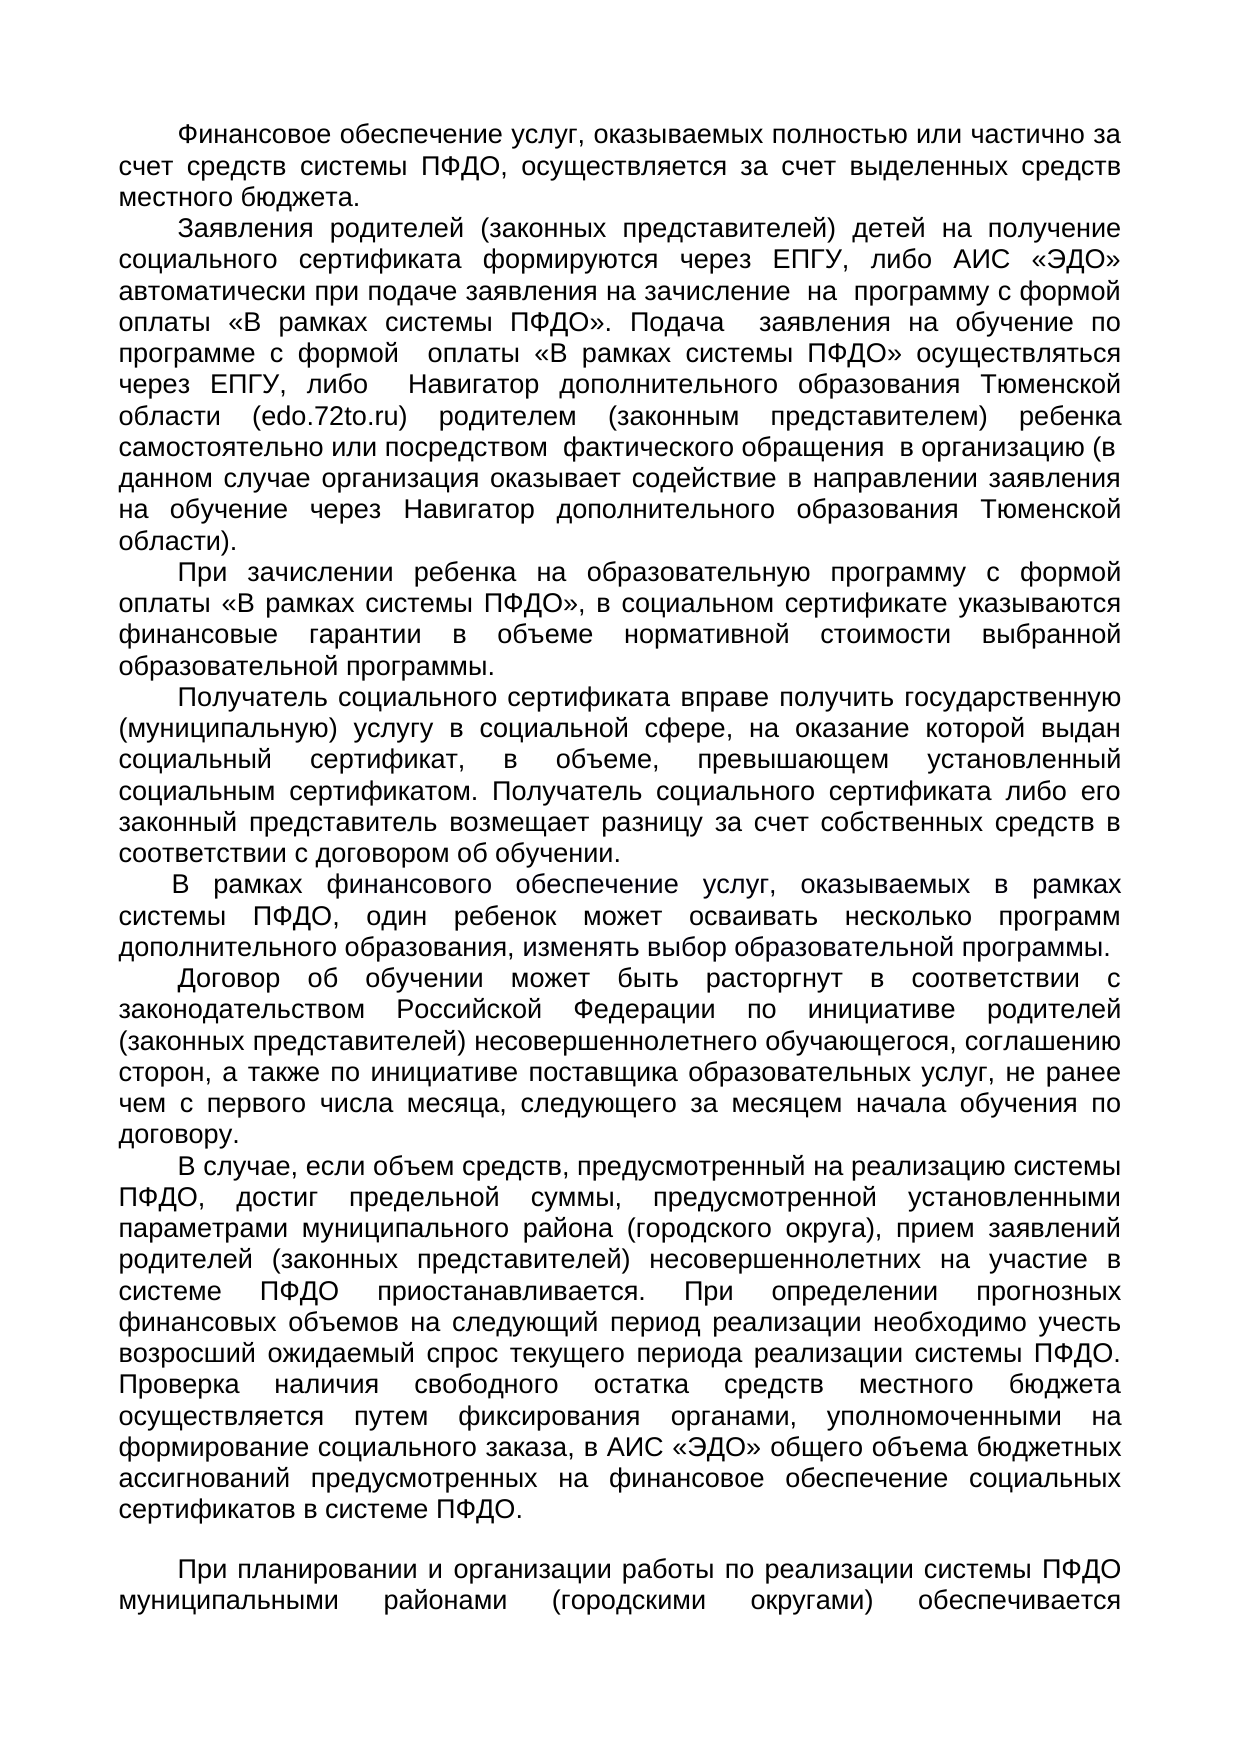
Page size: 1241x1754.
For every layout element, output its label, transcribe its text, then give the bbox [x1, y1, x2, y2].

text Получатель социального сертификата вправе получить государственную (муниципальную) услугу в социальной сфере, на оказание которой выдан социальный сертификат, в объеме, превышающем установленный социальным сертификатом. Получатель социального сертификата либо его законный представитель возмещает разницу за счет собственных средств в соответствии с договором об обучении. [118, 681, 1122, 868]
text При планировании и организации работы по реализации системы ПФДО муниципальными районами (городскими округами) обеспечивается [118, 1553, 1122, 1615]
text При зачислении ребенка на образовательную программу с формой оплаты «В рамках системы ПФДО», в социальном сертификате указываются финансовые гарантии в объеме нормативной стоимости выбранной образовательной программы. [118, 556, 1122, 681]
text Договор об обучении может быть расторгнут в соответствии с законодательством Российской Федерации по инициативе родителей (законных представителей) несовершеннолетнего обучающегося, соглашению сторон, а также по инициативе поставщика образовательных услуг, не ранее чем с первого числа месяца, следующего за месяцем начала обучения по договору. [118, 962, 1122, 1149]
text Финансовое обеспечение услуг, оказываемых полностью или частично за счет средств системы ПФДО, осуществляется за счет выделенных средств местного бюджета. [118, 118, 1122, 212]
text В рамках финансового обеспечение услуг, оказываемых в рамках системы ПФДО, один ребенок может осваивать несколько программ дополнительного образования, изменять выбор образовательной программы. [118, 868, 1122, 962]
text Заявления родителей (законных представителей) детей на получение социального сертификата формируются через ЕПГУ, либо АИС «ЭДО» автоматически при подаче заявления на зачисление на программу с формой оплаты «В рамках системы ПФДО». Подача заявления на обучение по программе с формой оплаты «В рамках системы ПФДО» осуществляться через ЕПГУ, либо Навигатор дополнительного образования Тюменской области (edo.72to.ru) родителем (законным представителем) ребенка самостоятельно или посредством фактического обращения в организацию (в [118, 212, 1122, 462]
text данном случае организация оказывает содействие в направлении заявления на обучение через Навигатор дополнительного образования Тюменской области). [118, 462, 1122, 556]
text В случае, если объем средств, предусмотренный на реализацию системы ПФДО, достиг предельной суммы, предусмотренной установленными параметрами муниципального района (городского округа), прием заявлений родителей (законных представителей) несовершеннолетних на участие в системе ПФДО приостанавливается. При определении прогнозных финансовых объемов на следующий период реализации необходимо учесть возросший ожидаемый спрос текущего периода реализации системы ПФДО. Проверка наличия свободного остатка средств местного бюджета осуществляется путем фиксирования органами, уполномоченными на формирование социального заказа, в АИС «ЭДО» общего объема бюджетных ассигнований предусмотренных на финансовое обеспечение социальных сертификатов в системе ПФДО. [118, 1149, 1122, 1524]
